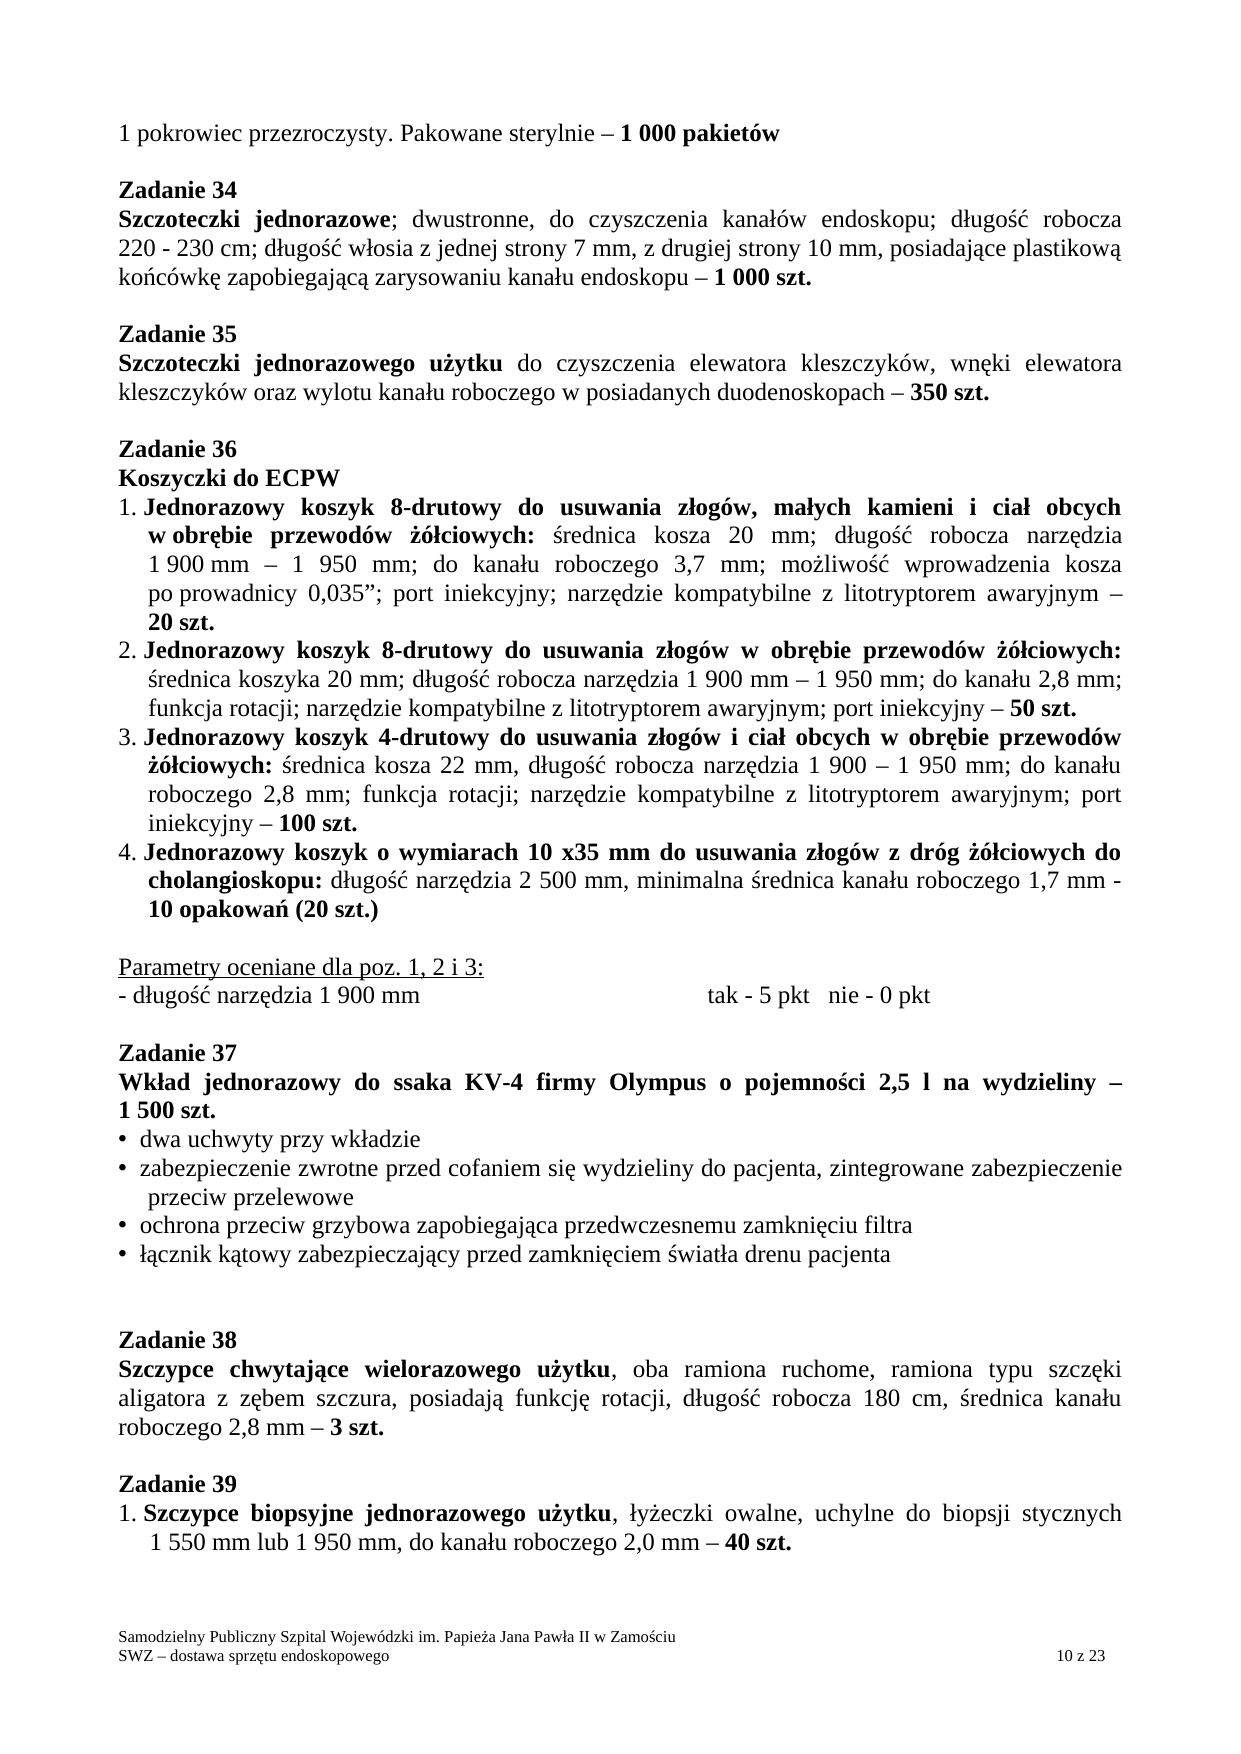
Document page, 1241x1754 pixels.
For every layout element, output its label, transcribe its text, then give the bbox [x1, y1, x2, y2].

text Zadanie 35 [118, 319, 1123, 348]
list Szczypce biopsyjne jednorazowego użytku, łyżeczki owalne, uchylne do biopsji stycznych 1 550 mm lub 1 950 mm, do kanału roboczego 2,0 mm – 40 szt. [118, 1498, 1123, 1556]
list Jednorazowy koszyk o wymiarach 10 x35 mm do usuwania złogów z dróg żółciowych do cholangioskopu: długość narzędzia 2 500 mm, minimalna średnica kanału roboczego 1,7 mm - 10 opakowań (20 szt.) [118, 837, 1123, 923]
text 1 pokrowiec przezroczysty. Pakowane sterylnie – 1 000 pakietów [118, 118, 1123, 147]
text Szczypce chwytające wielorazowego użytku, oba ramiona ruchome, ramiona typu szczęki aligatora z zębem szczura, posiadają funkcję rotacji, długość robocza 180 cm, średnica kanału roboczego 2,8 mm – 3 szt. [118, 1354, 1123, 1441]
list dwa uchwyty przy wkładzie [118, 1124, 1123, 1153]
text Zadanie 38 [118, 1326, 1123, 1354]
list Jednorazowy koszyk 8-drutowy do usuwania złogów, małych kamieni i ciał obcych w obrębie przewodów żółciowych: średnica kosza 20 mm; długość robocza narzędzia 1 900 mm – 1 950 mm; do kanału roboczego 3,7 mm; możliwość wprowadzenia kosza po prowadnicy 0,035”; port iniekcyjny; narzędzie kompatybilne z litotryptorem awaryjnym – 20 szt. [118, 492, 1123, 636]
list łącznik kątowy zabezpieczający przed zamknięciem światła drenu pacjenta [118, 1239, 1123, 1268]
list zabezpieczenie zwrotne przed cofaniem się wydzieliny do pacjenta, zintegrowane zabezpieczenie przeciw przelewowe [118, 1153, 1123, 1211]
text Parametry oceniane dla poz. 1, 2 i 3: [118, 952, 1123, 981]
list ochrona przeciw grzybowa zapobiegająca przedwczesnemu zamknięciu filtra [118, 1211, 1123, 1239]
text Szczoteczki jednorazowe; dwustronne, do czyszczenia kanałów endoskopu; długość robocza 220 - 230 cm; długość włosia z jednej strony 7 mm, z drugiej strony 10 mm, posiadające plastikową końcówkę zapobiegającą zarysowaniu kanału endoskopu – 1 000 szt. [118, 204, 1123, 291]
text Szczoteczki jednorazowego użytku do czyszczenia elewatora kleszczyków, wnęki elewatora kleszczyków oraz wylotu kanału roboczego w posiadanych duodenoskopach – 350 szt. [118, 348, 1123, 406]
text - długość narzędzia 1 900 mm tak - 5 pkt nie - 0 pkt [118, 981, 1123, 1009]
text Zadanie 37 [118, 1038, 1123, 1067]
text Wkład jednorazowy do ssaka KV-4 firmy Olympus o pojemności 2,5 l na wydzieliny – 1 500 szt. [118, 1067, 1123, 1124]
text Zadanie 34 [118, 176, 1123, 204]
list Jednorazowy koszyk 8-drutowy do usuwania złogów w obrębie przewodów żółciowych: średnica koszyka 20 mm; długość robocza narzędzia 1 900 mm – 1 950 mm; do kanału 2,8 mm; funkcja rotacji; narzędzie kompatybilne z litotryptorem awaryjnym; port iniekcyjny – 50 szt. [118, 636, 1123, 722]
list Jednorazowy koszyk 4-drutowy do usuwania złogów i ciał obcych w obrębie przewodów żółciowych: średnica kosza 22 mm, długość robocza narzędzia 1 900 – 1 950 mm; do kanału roboczego 2,8 mm; funkcja rotacji; narzędzie kompatybilne z litotryptorem awaryjnym; port iniekcyjny – 100 szt. [118, 722, 1123, 837]
text Zadanie 36 [118, 434, 1123, 463]
text Zadanie 39 [118, 1469, 1123, 1498]
text Koszyczki do ECPW [118, 463, 1123, 492]
